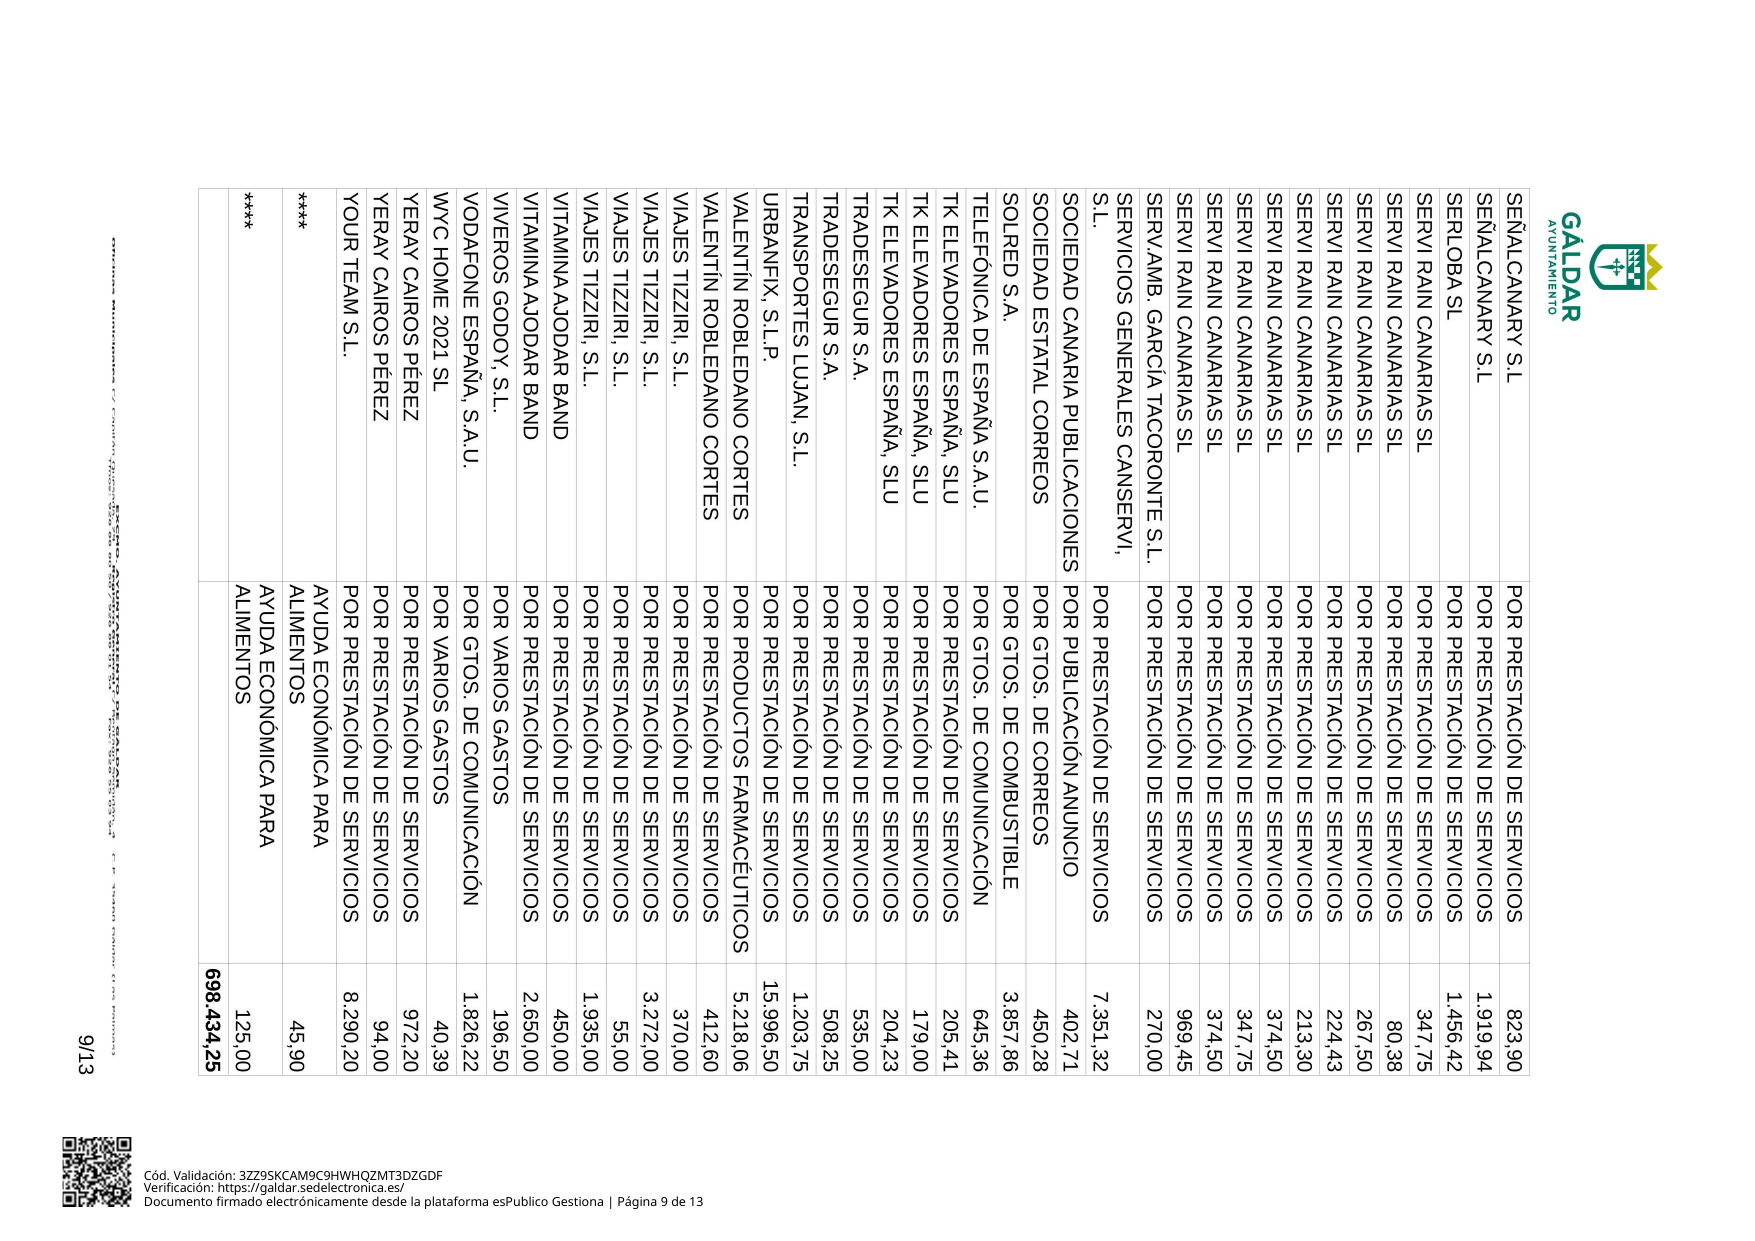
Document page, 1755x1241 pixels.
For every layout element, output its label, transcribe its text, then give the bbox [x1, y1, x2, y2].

text Verificación: https://galdar.sedelectronica.es/ [144, 1183, 1677, 1195]
text Cód. Validación: 3ZZ9SKCAM9C9HWHQZMT3DZGDF [144, 1169, 1677, 1183]
text Documento firmado electrónicamente desde la plataforma esPublico Gestiona | Página 9 de 13 [144, 1195, 1677, 1209]
